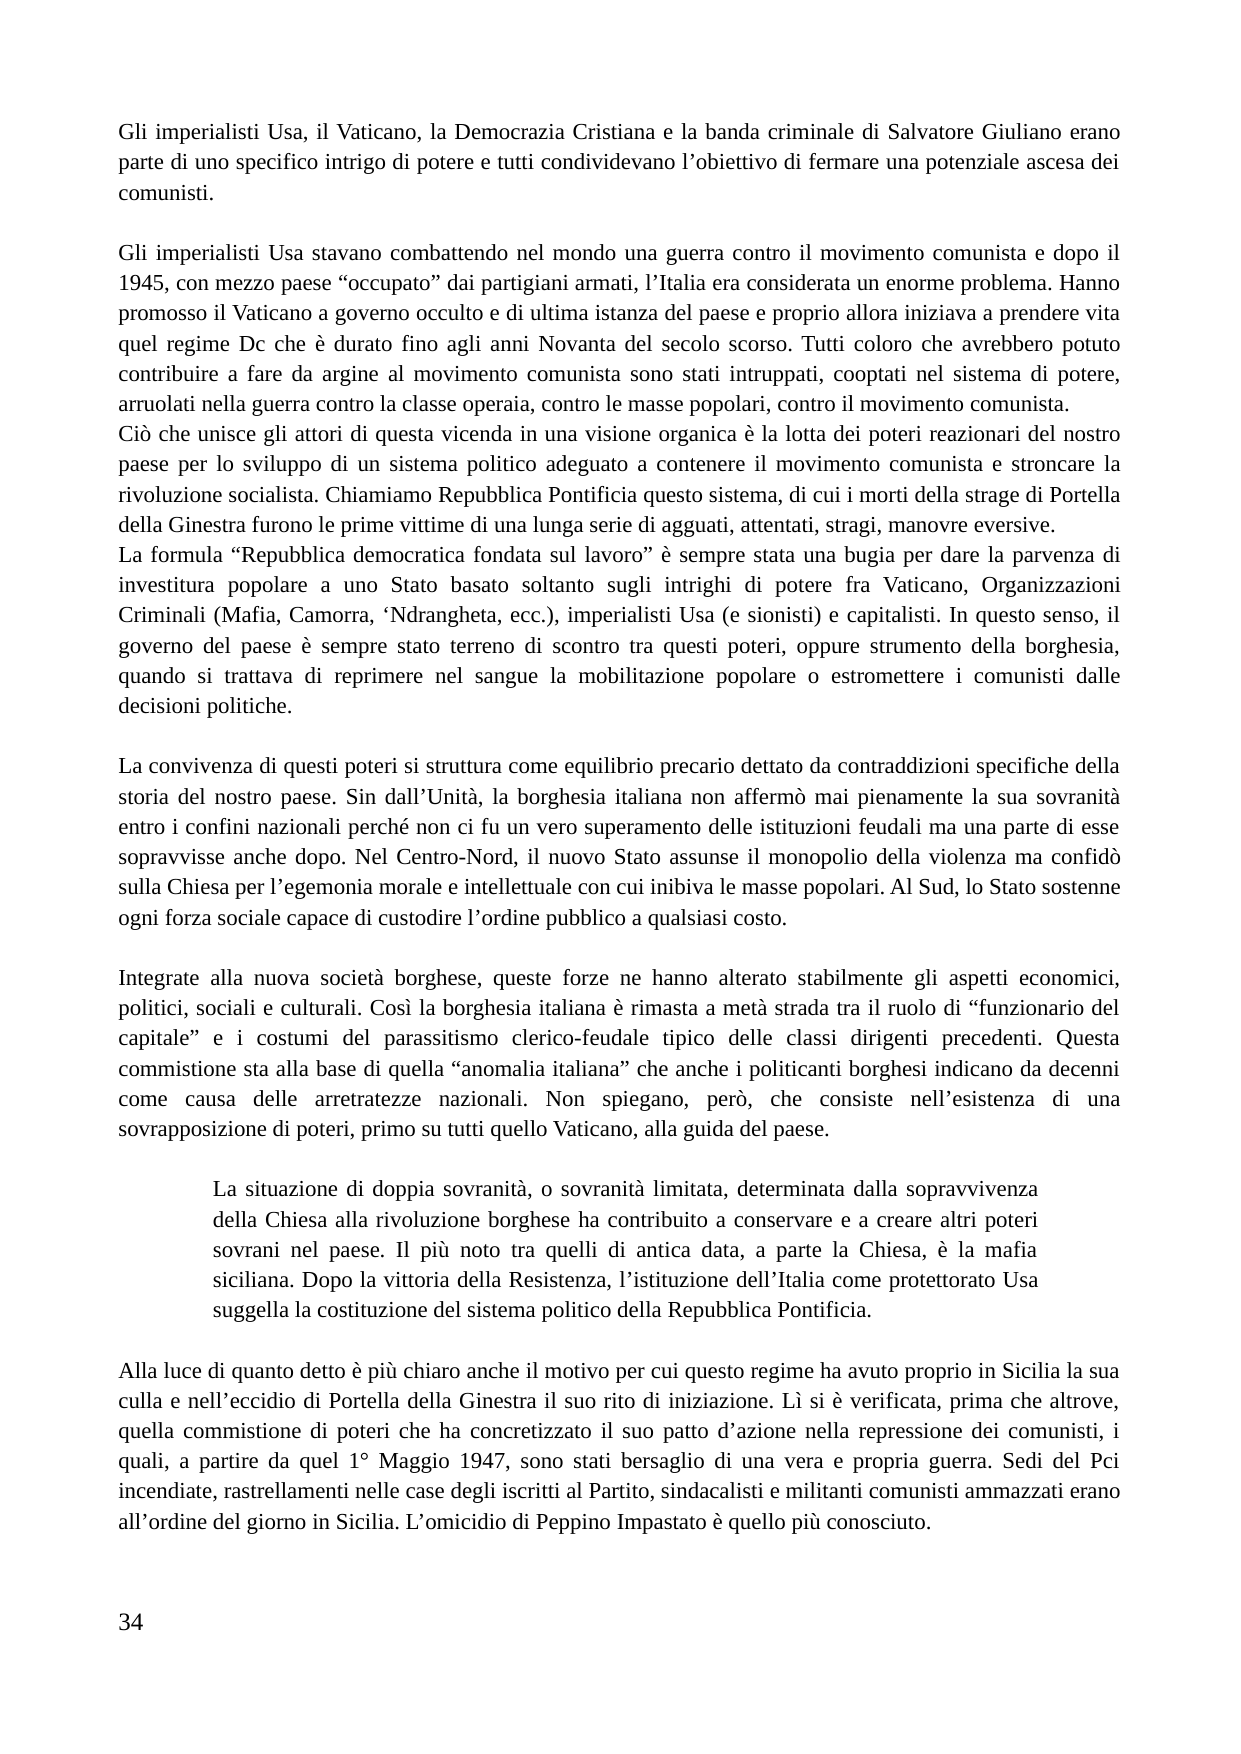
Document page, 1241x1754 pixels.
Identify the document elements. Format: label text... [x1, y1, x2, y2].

text La situazione di doppia sovranità, o sovranità limitata, determinata dalla sopravvivenza della Chiesa alla rivoluzione borghese ha contribuito a conservare e a creare altri poteri sovrani nel paese. Il più noto tra quelli di antica data, a parte la Chiesa, è la mafia siciliana. Dopo la vittoria della Resistenza, l’istituzione dell’Italia come protettorato Usa suggella la costituzione del sistema politico della Repubblica Pontificia. [213, 1175, 1039, 1323]
text Gli imperialisti Usa, il Vaticano, la Democrazia Cristiana e la banda criminale di Salvatore Giuliano erano parte di uno specifico intrigo di potere e tutti condividevano l’obiettivo di fermare una potenziale ascesa dei comunisti. [118, 118, 1122, 205]
text La formula “Repubblica democratica fondata sul lavoro” è sempre stata una bugia per dare la parvenza di investitura popolare a uno Stato basato soltanto sugli intrighi di potere fra Vaticano, Organizzazioni Criminali (Mafia, Camorra, ‘Ndrangheta, ecc.), imperialisti Usa (e sionisti) e capitalisti. In questo senso, il governo del paese è sempre stato terreno di scontro tra questi poteri, oppure strumento della borghesia, quando si trattava di reprimere nel sangue la mobilitazione popolare o estromettere i comunisti dalle decisioni politiche. [118, 541, 1122, 718]
text Ciò che unisce gli attori di questa vicenda in una visione organica è la lotta dei poteri reazionari del nostro paese per lo sviluppo di un sistema politico adeguato a contenere il movimento comunista e stroncare la rivoluzione socialista. Chiamiamo Repubblica Pontificia questo sistema, di cui i morti della strage di Portella della Ginestra furono le prime vittime di una lunga serie di agguati, attentati, stragi, manovre eversive. [118, 420, 1122, 537]
text Alla luce di quanto detto è più chiaro anche il motivo per cui questo regime ha avuto proprio in Sicilia la sua culla e nell’eccidio di Portella della Ginestra il suo rito di iniziazione. Lì si è verificata, prima che altrove, quella commistione di poteri che ha concretizzato il suo patto d’azione nella repressione dei comunisti, i quali, a partire da quel 1° Maggio 1947, sono stati bersaglio di una vera e propria guerra. Sedi del Pci incendiate, rastrellamenti nelle case degli iscritti al Partito, sindacalisti e militanti comunisti ammazzati erano all’ordine del giorno in Sicilia. L’omicidio di Peppino Impastato è quello più conosciuto. [118, 1357, 1122, 1534]
text La convivenza di questi poteri si struttura come equilibrio precario dettato da contraddizioni specifiche della storia del nostro paese. Sin dall’Unità, la borghesia italiana non affermò mai pienamente la sua sovranità entro i confini nazionali perché non ci fu un vero superamento delle istituzioni feudali ma una parte di esse sopravvisse anche dopo. Nel Centro-Nord, il nuovo Stato assunse il monopolio della violenza ma confidò sulla Chiesa per l’egemonia morale e intellettuale con cui inibiva le masse popolari. Al Sud, lo Stato sostenne ogni forza sociale capace di custodire l’ordine pubblico a qualsiasi costo. [118, 752, 1122, 930]
text Gli imperialisti Usa stavano combattendo nel mondo una guerra contro il movimento comunista e dopo il 1945, con mezzo paese “occupato” dai partigiani armati, l’Italia era considerata un enorme problema. Hanno promosso il Vaticano a governo occulto e di ultima istanza del paese e proprio allora iniziava a prendere vita quel regime Dc che è durato fino agli anni Novanta del secolo scorso. Tutti coloro che avrebbero potuto contribuire a fare da argine al movimento comunista sono stati intruppati, cooptati nel sistema di potere, arruolati nella guerra contro la classe operaia, contro le masse popolari, contro il movimento comunista. [118, 239, 1122, 416]
text Integrate alla nuova società borghese, queste forze ne hanno alterato stabilmente gli aspetti economici, politici, sociali e culturali. Così la borghesia italiana è rimasta a metà strada tra il ruolo di “funzionario del capitale” e i costumi del parassitismo clerico-feudale tipico delle classi dirigenti precedenti. Questa commistione sta alla base di quella “anomalia italiana” che anche i politicanti borghesi indicano da decenni come causa delle arretratezze nazionali. Non spiegano, però, che consiste nell’esistenza di una sovrapposizione di poteri, primo su tutti quello Vaticano, alla guida del paese. [118, 964, 1122, 1141]
